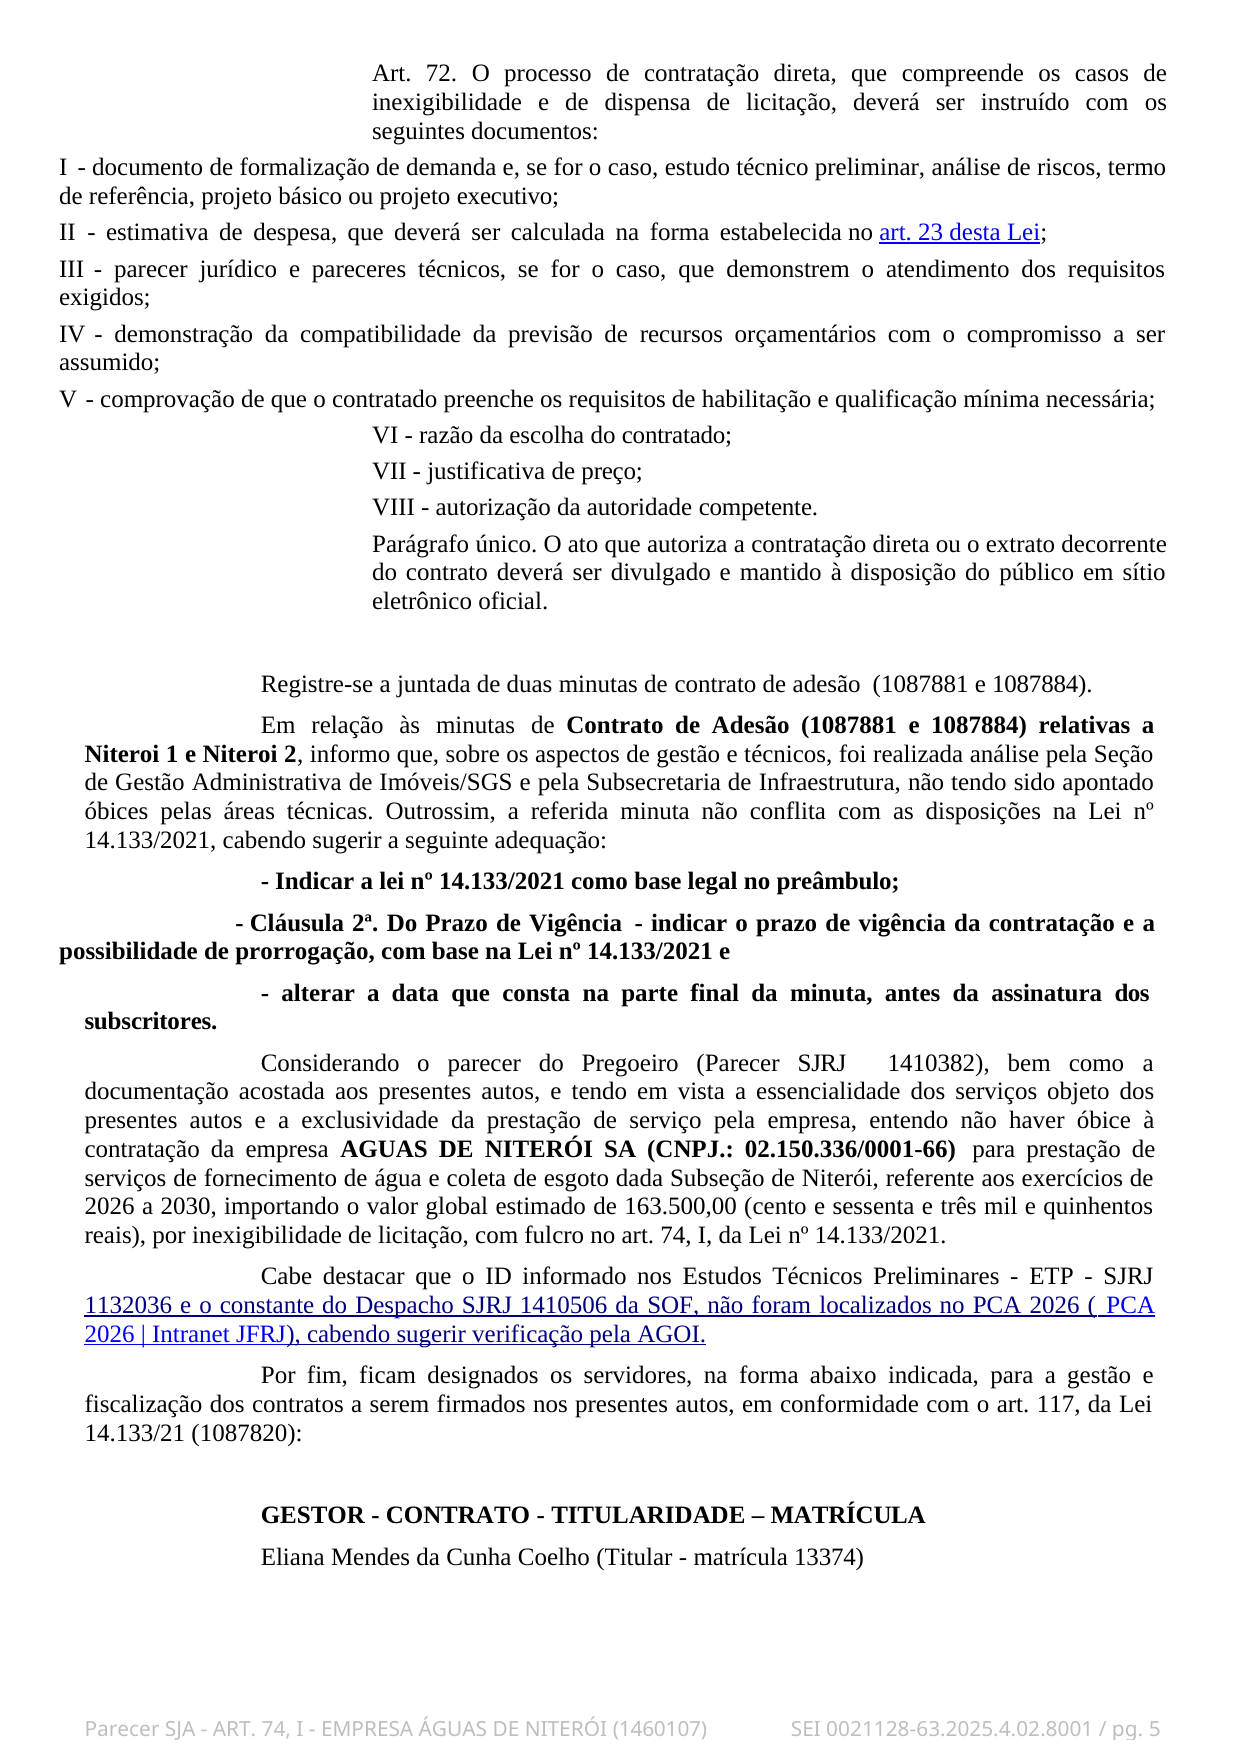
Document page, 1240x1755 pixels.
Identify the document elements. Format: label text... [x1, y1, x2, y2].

text Considerando o parecer do Pregoeiro (Parecer SJRJ 1410382), bem como a [261, 1048, 1181, 1076]
text documentação acostada aos presentes autos, e tendo em vista a essencialidade dos serviços objeto dos presentes autos e a exclusividade da prestação de serviço pela empresa, entendo não haver óbice à contratação da empresa AGUAS DE NITERÓI SA (CNPJ.: 02.150.336/0001-66) para prestação de serviços de fornecimento de água e coleta de esgoto dada Subseção de Niterói, referente aos exercícios de 2026 a 2030, importando o valor global estimado de 163.500,00 (cento e sessenta e três mil e quinhentos reais), por inexigibilidade de licitação, com fulcro no art. 74, I, da Lei nº 14.133/2021. [84, 1076, 1156, 1249]
list - razão da escolha do contratado; [372, 420, 1181, 449]
list - comprovação de que o contratado preenche os requisitos de habilitação e qualificação mínima necessária; [59, 384, 1167, 412]
text Eliana Mendes da Cunha Coelho (Titular - matrícula 13374) [261, 1542, 1181, 1570]
list - autorização da autoridade competente. [372, 492, 1181, 521]
text subscritores. [84, 1006, 1181, 1035]
list alterar a data que consta na parte final da minuta, antes da assinatura dos [261, 978, 1181, 1006]
text Por fim, ficam designados os servidores, na forma abaixo indicada, para a gestão e fiscalização dos contratos a serem firmados nos presentes autos, em conformidade com o art. 117, da Lei 14.133/21 (1087820): [84, 1360, 1154, 1446]
text Cabe destacar que o ID informado nos Estudos Técnicos Preliminares - ETP - SJRJ 1132036 e o constante do Despacho SJRJ 1410506 da SOF, não foram localizados no PCA 2026 ( PCA 2026 | Intranet JFRJ), cabendo sugerir verificação pela AGOI. [84, 1261, 1155, 1348]
list - justificativa de preço; [372, 456, 1181, 485]
text Em relação às minutas de Contrato de Adesão (1087881 e 1087884) relativas a Niteroi 1 e Niteroi 2, informo que, sobre os aspectos de gestão e técnicos, foi realizada análise pela Seção de Gestão Administrativa de Imóveis/SGS e pela Subsecretaria de Infraestrutura, não tendo sido apontado óbices pelas áreas técnicas. Outrossim, a referida minuta não conflita com as disposições na Lei nº 14.133/2021, cabendo sugerir a seguinte adequação: [84, 710, 1155, 854]
list - estimativa de despesa, que deverá ser calculada na forma estabelecida no art. 23 desta Lei; [59, 217, 1168, 246]
list - parecer jurídico e pareceres técnicos, se for o caso, que demonstrem o atendimento dos requisitos exigidos; [59, 254, 1167, 311]
text Art. 72. O processo de contratação direta, que compreende os casos de inexigibilidade e de dispensa de licitação, deverá ser instruído com os seguintes documentos: [372, 58, 1168, 145]
text Parágrafo único. O ato que autoriza a contratação direta ou o extrato decorrente do contrato deverá ser divulgado e mantido à disposição do público em sítio eletrônico oficial. [372, 529, 1167, 615]
list Indicar a lei nº 14.133/2021 como base legal no preâmbulo; [261, 866, 1181, 895]
text Registre-se a juntada de duas minutas de contrato de adesão (1087881 e 1087884). [261, 669, 1181, 697]
list - documento de formalização de demanda e, se for o caso, estudo técnico preliminar, análise de riscos, termo de referência, projeto básico ou projeto executivo; [59, 152, 1167, 210]
subtitle GESTOR - CONTRATO - TITULARIDADE – MATRÍCULA [261, 1500, 1181, 1529]
list Cláusula 2ª. Do Prazo de Vigência - indicar o prazo de vigência da contratação e a possibilidade de prorrogação, com base na Lei nº 14.133/2021 e [59, 908, 1155, 965]
list - demonstração da compatibilidade da previsão de recursos orçamentários com o compromisso a ser assumido; [59, 319, 1167, 376]
